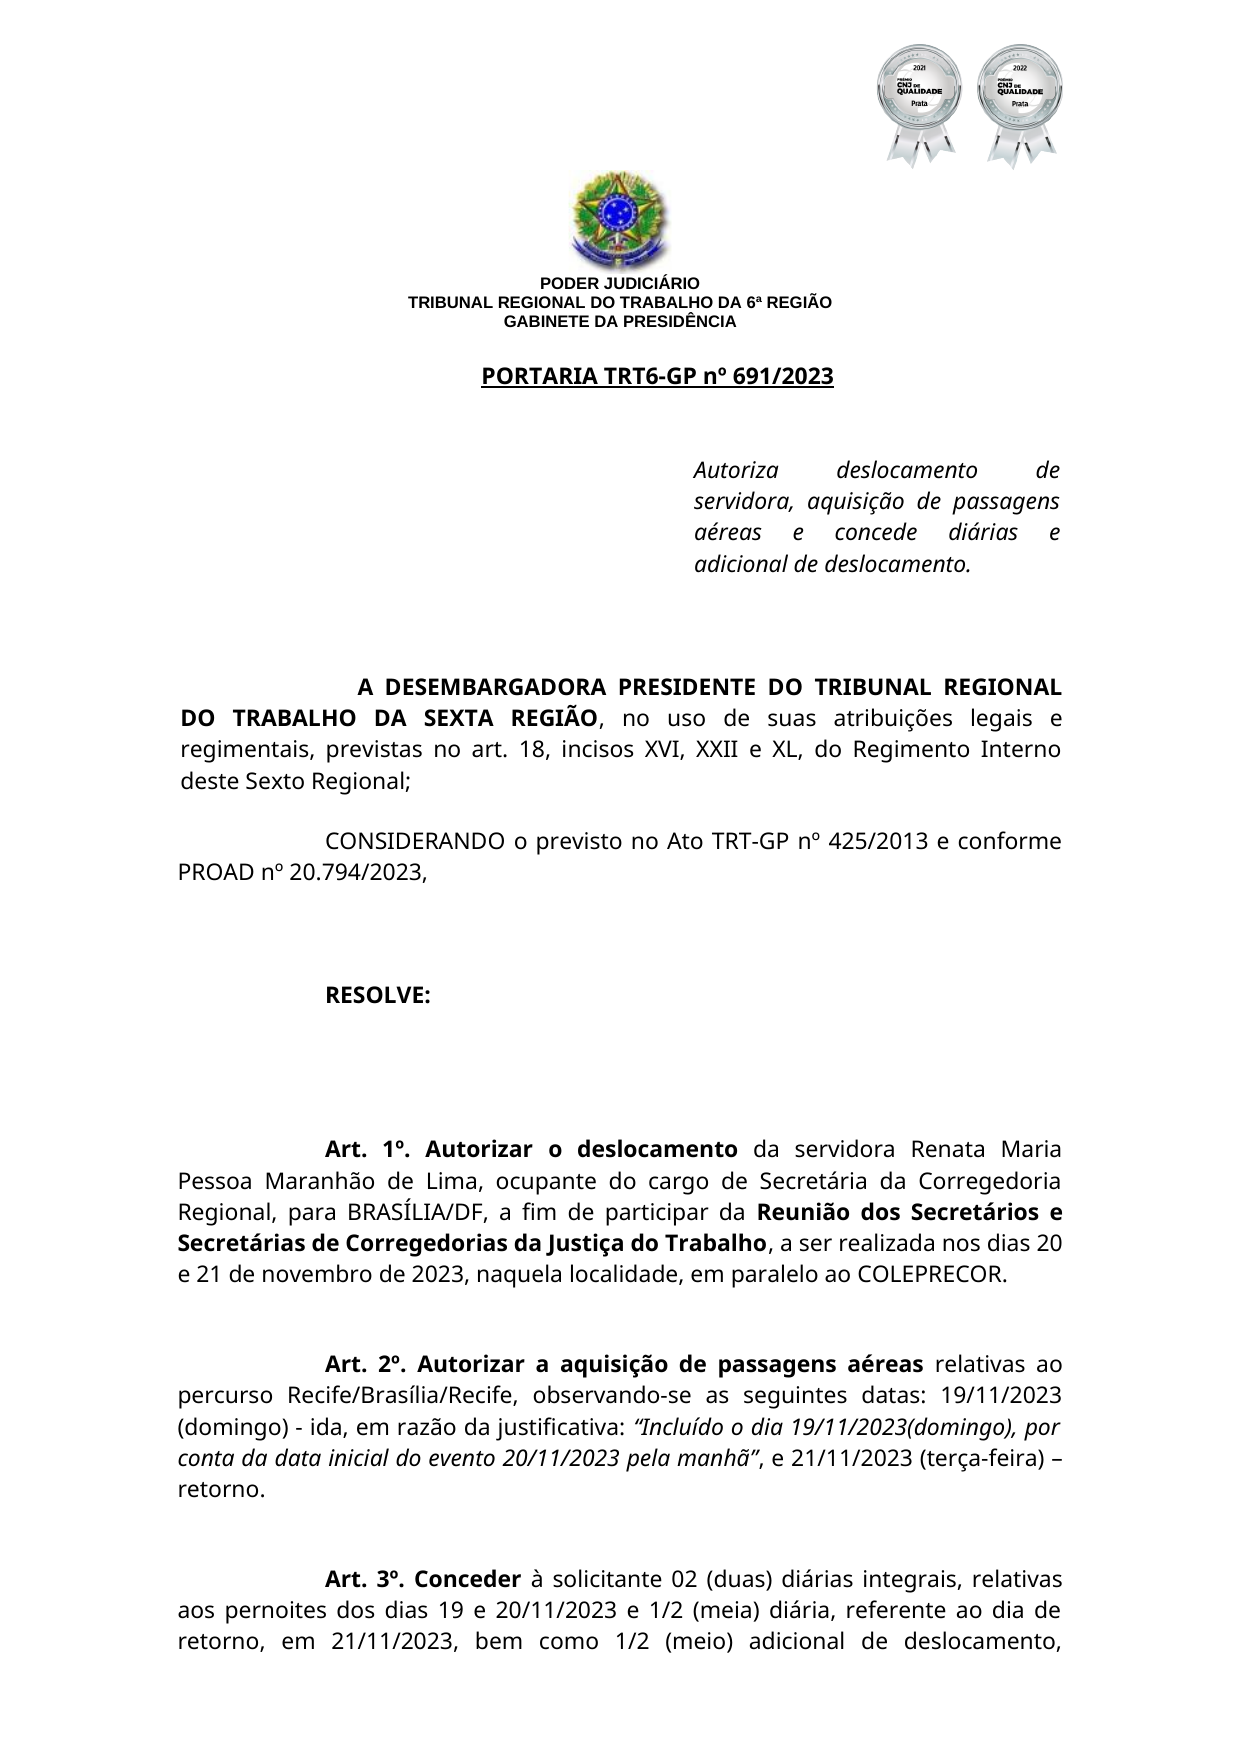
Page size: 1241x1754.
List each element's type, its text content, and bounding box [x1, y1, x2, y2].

text RESOLVE: [177, 979, 1063, 1010]
text CONSIDERANDO o previsto no Ato TRT-GP nº 425/2013 e conforme PROAD nº 20.794/2023, [177, 825, 1063, 887]
picture [568, 170, 672, 274]
text Art. 3º. Conceder à solicitante 02 (duas) diárias integrais, relativas aos pernoites dos dias 19 e 20/11/2023 e 1/2 (meia) diária, referente ao dia de retorno, em 21/11/2023, bem como 1/2 (meio) adicional de deslocamento, [177, 1562, 1063, 1656]
picture [857, 43, 1064, 171]
text Autoriza deslocamento de servidora, aquisição de passagens aéreas e concede diárias e adicional de deslocamento. [694, 454, 1063, 579]
text Art. 1º. Autorizar o deslocamento da servidora Renata Maria Pessoa Maranhão de Lima, ocupante do cargo de Secretária da Corregedoria Regional, para BRASÍLIA/DF, a fim de participar da Reunião dos Secretários e Secretárias de Corregedorias da Justiça do Trabalho, a ser realizada nos dias 20 e 21 de novembro de 2023, naquela localidade, em paralelo ao COLEPRECOR. [177, 1133, 1063, 1289]
text A DESEMBARGADORA PRESIDENTE DO TRIBUNAL REGIONAL DO TRABALHO DA SEXTA REGIÃO, no uso de suas atribuições legais e regimentais, previstas no art. 18, incisos XVI, XXII e XL, do Regimento Interno deste Sexto Regional; [180, 670, 1063, 796]
text PORTARIA TRT6-GP nº 691/2023 [177, 360, 1063, 391]
text Art. 2º. Autorizar a aquisição de passagens aéreas relativas ao percurso Recife/Brasília/Recife, observando-se as seguintes datas: 19/11/2023 (domingo) - ida, em razão da justificativa: “Incluído o dia 19/11/2023(domingo), por conta da data inicial do evento 20/11/2023 pela manhã”, e 21/11/2023 (terça-feira) – retorno. [177, 1348, 1063, 1504]
